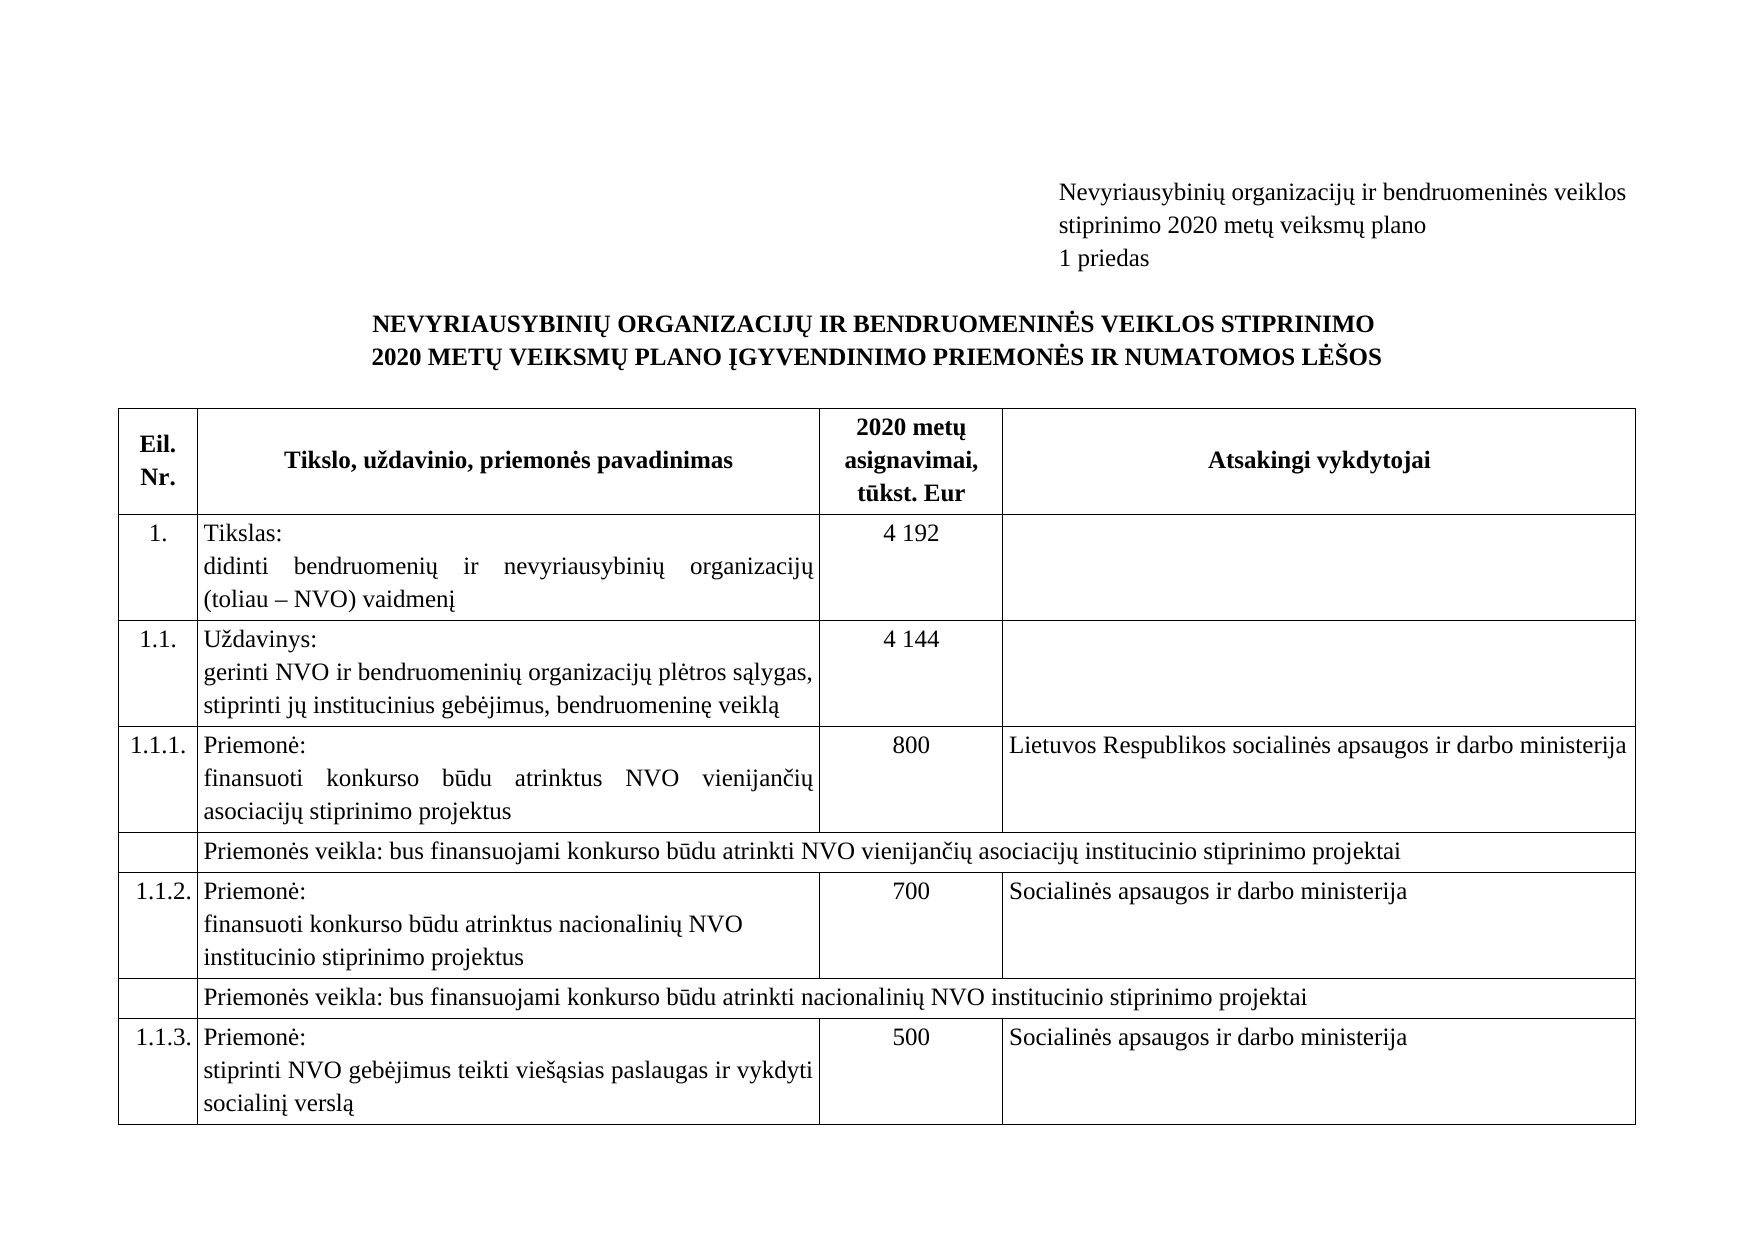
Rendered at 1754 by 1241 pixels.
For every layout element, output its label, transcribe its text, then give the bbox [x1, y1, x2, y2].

text stiprinimo 2020 metų veiksmų plano [1058, 210, 1636, 239]
table_cell 700 [820, 873, 1002, 978]
table_cell Priemonė: stiprinti NVO gebėjimus teikti viešąsias paslaugas ir vykdyti socialinį verslą [198, 1019, 819, 1124]
text NEVYRIAUSYBINIŲ ORGANIZACIJŲ IR BENDRUOMENINĖS VEIKLOS STIPRINIMO [118, 309, 1636, 338]
table_cell 4 144 [820, 621, 1002, 726]
table_header 2020 metų asignavimai, tūkst. Eur [820, 409, 1002, 514]
table_header Atsakingi vykdytojai [1003, 409, 1635, 514]
table_header Tikslo, uždavinio, priemonės pavadinimas [198, 409, 819, 514]
table_cell 1.1.2. [119, 873, 197, 978]
table_cell Priemonė: finansuoti konkurso būdu atrinktus NVO vienijančių asociacijų stiprinimo projektus [198, 727, 819, 832]
table_cell [1003, 515, 1635, 620]
table_cell 4 192 [820, 515, 1002, 620]
table_cell [119, 979, 197, 1018]
table_cell Priemonės veikla: bus finansuojami konkurso būdu atrinkti nacionalinių NVO institucinio stiprinimo projektai [198, 979, 1635, 1018]
table_cell 800 [820, 727, 1002, 832]
table_cell [1003, 621, 1635, 726]
table_header Eil. Nr. [119, 409, 197, 514]
table_cell Socialinės apsaugos ir darbo ministerija [1003, 873, 1635, 978]
table_cell Priemonės veikla: bus finansuojami konkurso būdu atrinkti NVO vienijančių asociacijų institucinio stiprinimo projektai [198, 833, 1635, 872]
table_cell 1.1. [119, 621, 197, 726]
text 2020 METŲ VEIKSMŲ PLANO ĮGYVENDINIMO PRIEMONĖS IR NUMATOMOS LĖŠOS [118, 342, 1636, 371]
table_cell Lietuvos Respublikos socialinės apsaugos ir darbo ministerija [1003, 727, 1635, 832]
text 1 priedas [1058, 243, 1636, 272]
table_cell [119, 833, 197, 872]
table_cell Priemonė: finansuoti konkurso būdu atrinktus nacionalinių NVO institucinio stiprinimo projektus [198, 873, 819, 978]
table_cell Uždavinys: gerinti NVO ir bendruomeninių organizacijų plėtros sąlygas, stiprinti jų institucinius gebėjimus, bendruomeninę veiklą [198, 621, 819, 726]
table_cell 500 [820, 1019, 1002, 1124]
text Nevyriausybinių organizacijų ir bendruomeninės veiklos [1058, 177, 1636, 206]
table_cell 1. [119, 515, 197, 620]
table_cell 1.1.1. [119, 727, 197, 832]
table_cell 1.1.3. [119, 1019, 197, 1124]
table_cell Socialinės apsaugos ir darbo ministerija [1003, 1019, 1635, 1124]
table_cell Tikslas: didinti bendruomenių ir nevyriausybinių organizacijų (toliau – NVO) vaidmenį [198, 515, 819, 620]
